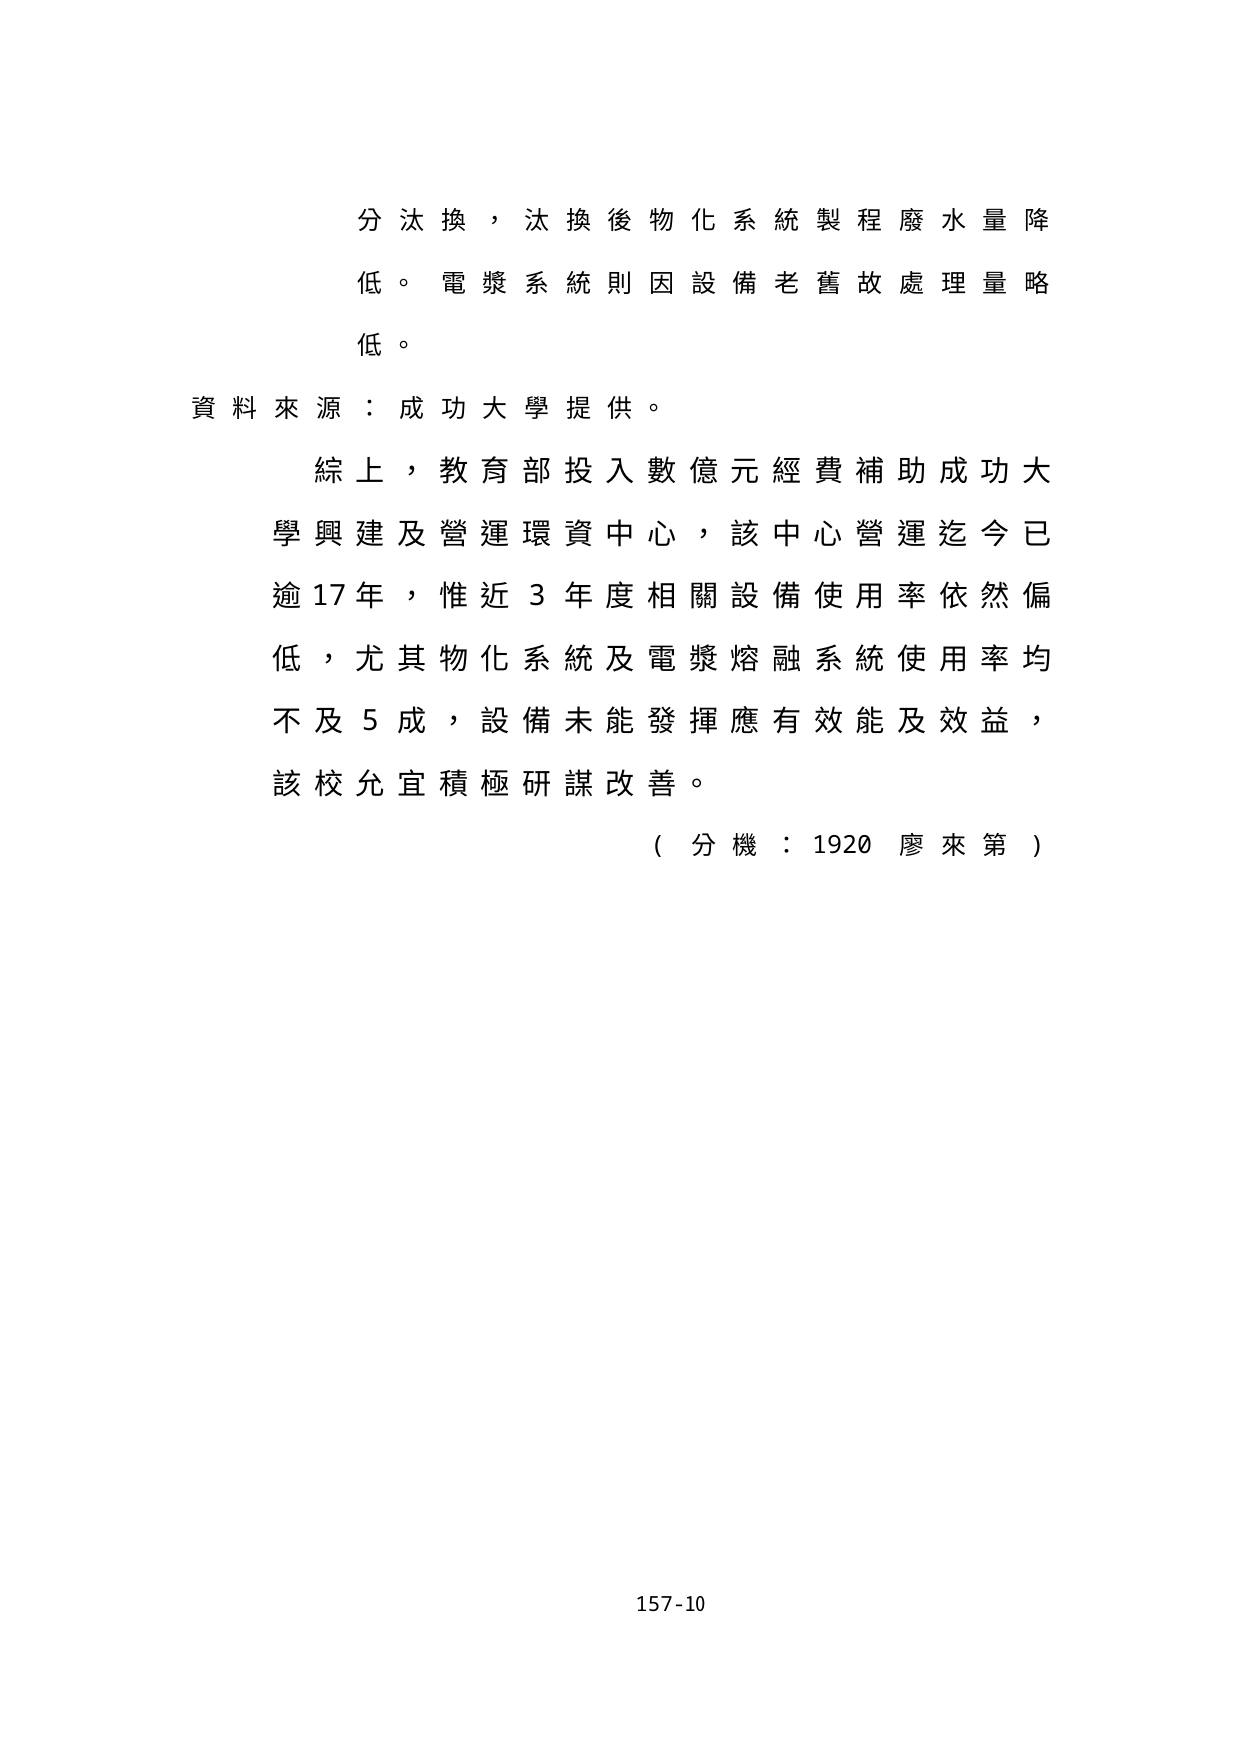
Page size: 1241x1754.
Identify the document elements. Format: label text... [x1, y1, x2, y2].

text 分汰換，汰換後物化系統製程廢水量降低。電漿系統則因設備老舊故處理量略低。 [309, 177, 1058, 365]
text (分機：1920 廖來第) [183, 802, 1058, 865]
text 綜上，教育部投入數億元經費補助成功大學興建及營運環資中心，該中心營運迄今已逾17年，惟近3年度相關設備使用率依然偏低，尤其物化系統及電漿熔融系統使用率均不及5成，設備未能發揮應有效能及效益，該校允宜積極研謀改善。 [242, 427, 1058, 802]
text 資料來源：成功大學提供。 [183, 365, 1058, 427]
